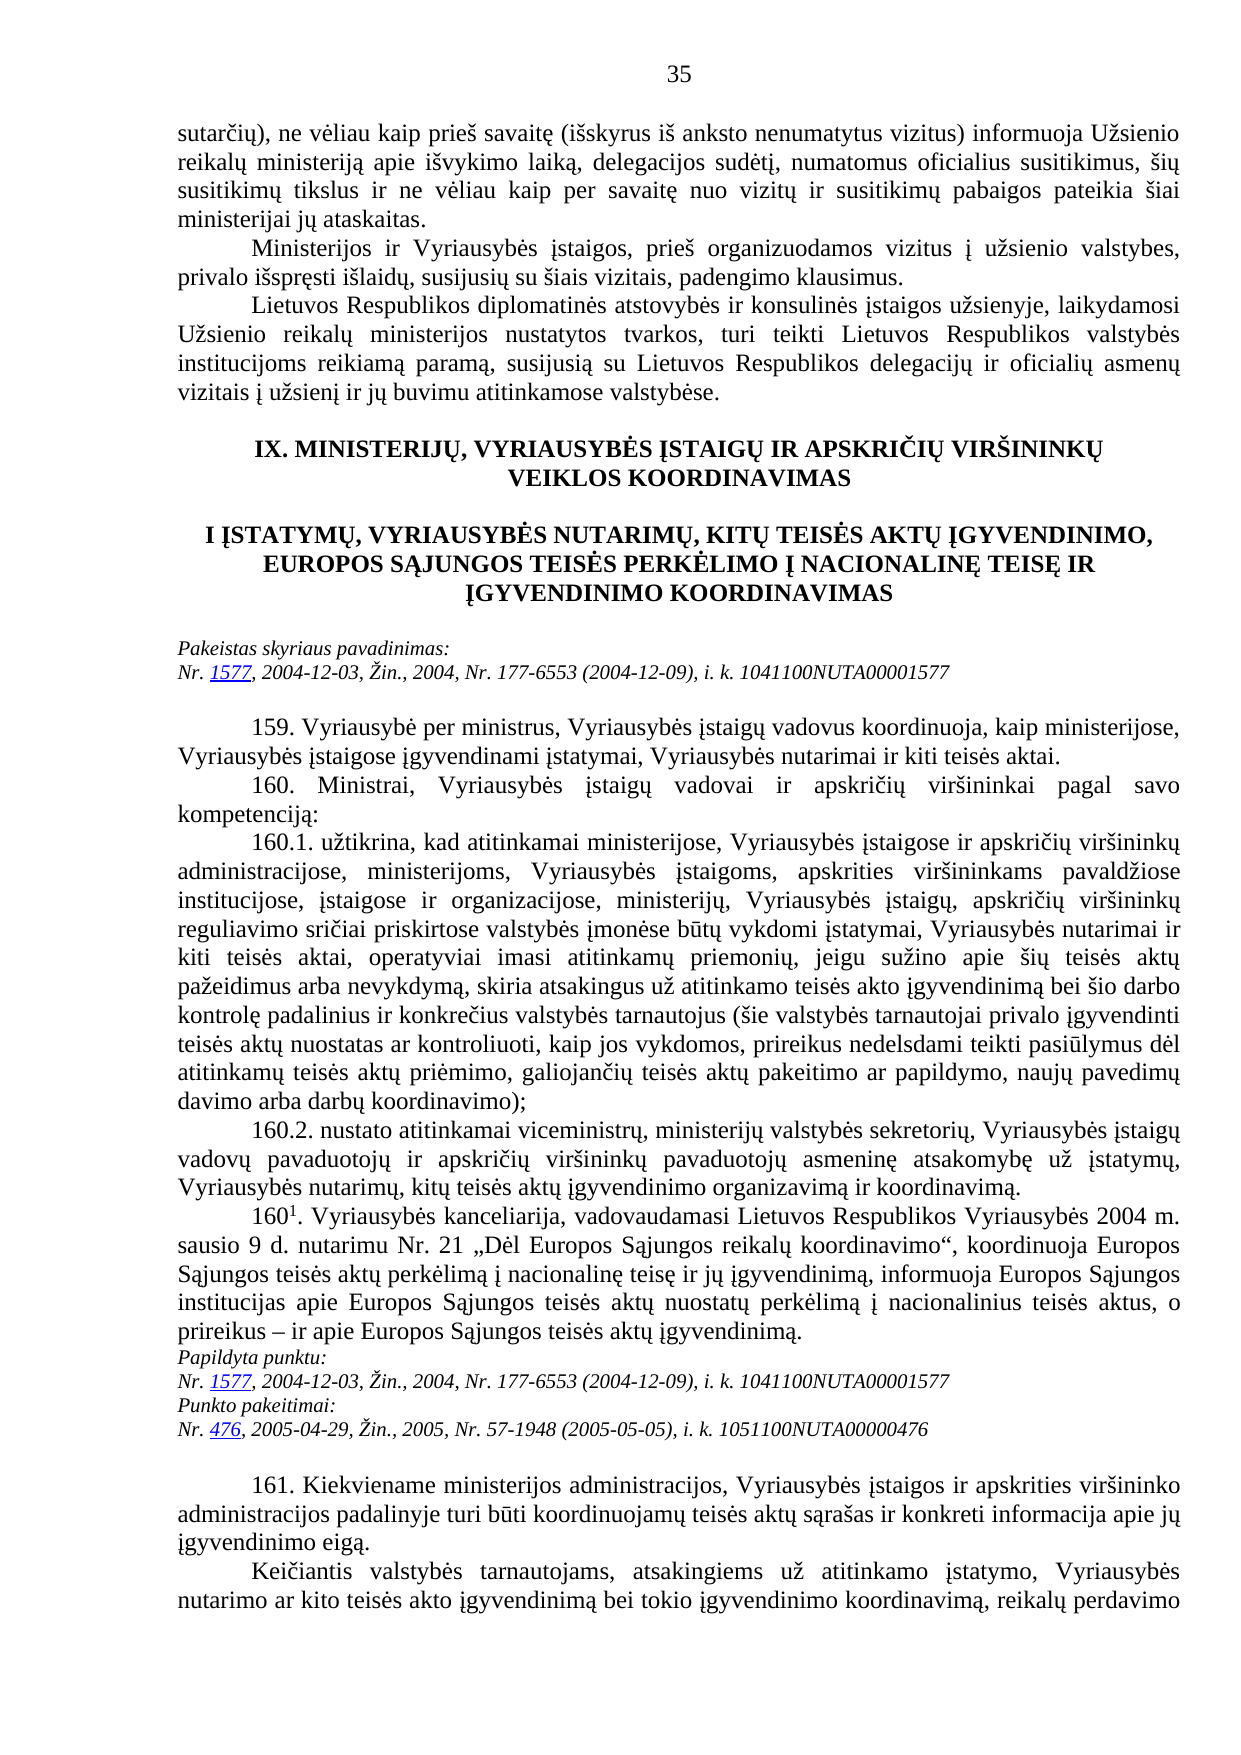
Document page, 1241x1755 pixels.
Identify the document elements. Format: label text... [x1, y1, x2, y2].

text Pakeistas skyriaus pavadinimas: [177, 636, 1181, 660]
text Keičiantis valstybės tarnautojams, atsakingiems už atitinkamo įstatymo, Vyriausybės nutarimo ar kito teisės akto įgyvendinimą bei tokio įgyvendinimo koordinavimą, reikalų perdavimo [177, 1556, 1181, 1614]
text VEIKLOS KOORDINAVIMAS [177, 463, 1181, 492]
text I ĮSTATYMŲ, VYRIAUSYBĖS NUTARIMŲ, KITŲ TEISĖS AKTŲ ĮGYVENDINIMO, EUROPOS SĄJUNGOS TEISĖS PERKĖLIMO Į NACIONALINĘ TEISĘ IR ĮGYVENDINIMO KOORDINAVIMAS [177, 521, 1181, 607]
text sutarčių), ne vėliau kaip prieš savaitę (išskyrus iš anksto nenumatytus vizitus) informuoja Užsienio reikalų ministeriją apie išvykimo laiką, delegacijos sudėtį, numatomus oficialius susitikimus, šių susitikimų tikslus ir ne vėliau kaip per savaitę nuo vizitų ir susitikimų pabaigos pateikia šiai ministerijai jų ataskaitas. [177, 118, 1181, 233]
text Ministerijos ir Vyriausybės įstaigos, prieš organizuodamos vizitus į užsienio valstybes, privalo išspręsti išlaidų, susijusių su šiais vizitais, padengimo klausimus. [177, 233, 1181, 291]
text 1601. Vyriausybės kanceliarija, vadovaudamasi Lietuvos Respublikos Vyriausybės 2004 m. sausio 9 d. nutarimu Nr. 21 „Dėl Europos Sąjungos reikalų koordinavimo“, koordinuoja Europos Sąjungos teisės aktų perkėlimą į nacionalinę teisę ir jų įgyvendinimą, informuoja Europos Sąjungos institucijas apie Europos Sąjungos teisės aktų nuostatų perkėlimą į nacionalinius teisės aktus, o prireikus – ir apie Europos Sąjungos teisės aktų įgyvendinimą. [177, 1201, 1181, 1345]
text Nr. 1577, 2004-12-03, Žin., 2004, Nr. 177-6553 (2004-12-09), i. k. 1041100NUTA00001577 [177, 1369, 1181, 1393]
text 161. Kiekviename ministerijos administracijos, Vyriausybės įstaigos ir apskrities viršininko administracijos padalinyje turi būti koordinuojamų teisės aktų sąrašas ir konkreti informacija apie jų įgyvendinimo eigą. [177, 1470, 1181, 1556]
text 160. Ministrai, Vyriausybės įstaigų vadovai ir apskričių viršininkai pagal savo kompetenciją: [177, 770, 1181, 827]
text 159. Vyriausybė per ministrus, Vyriausybės įstaigų vadovus koordinuoja, kaip ministerijose, Vyriausybės įstaigose įgyvendinami įstatymai, Vyriausybės nutarimai ir kiti teisės aktai. [177, 712, 1181, 770]
text Papildyta punktu: [177, 1345, 1181, 1369]
text 160.1. užtikrina, kad atitinkamai ministerijose, Vyriausybės įstaigose ir apskričių viršininkų administracijose, ministerijoms, Vyriausybės įstaigoms, apskrities viršininkams pavaldžiose institucijose, įstaigose ir organizacijose, ministerijų, Vyriausybės įstaigų, apskričių viršininkų reguliavimo sričiai priskirtose valstybės įmonėse būtų vykdomi įstatymai, Vyriausybės nutarimai ir kiti teisės aktai, operatyviai imasi atitinkamų priemonių, jeigu sužino apie šių teisės aktų pažeidimus arba nevykdymą, skiria atsakingus už atitinkamo teisės akto įgyvendinimą bei šio darbo kontrolę padalinius ir konkrečius valstybės tarnautojus (šie valstybės tarnautojai privalo įgyvendinti teisės aktų nuostatas ar kontroliuoti, kaip jos vykdomos, prireikus nedelsdami teikti pasiūlymus dėl atitinkamų teisės aktų priėmimo, galiojančių teisės aktų pakeitimo ar papildymo, naujų pavedimų davimo arba darbų koordinavimo); [177, 827, 1181, 1115]
text Lietuvos Respublikos diplomatinės atstovybės ir konsulinės įstaigos užsienyje, laikydamosi Užsienio reikalų ministerijos nustatytos tvarkos, turi teikti Lietuvos Respublikos valstybės institucijoms reikiamą paramą, susijusią su Lietuvos Respublikos delegacijų ir oficialių asmenų vizitais į užsienį ir jų buvimu atitinkamose valstybėse. [177, 291, 1181, 406]
text Nr. 1577, 2004-12-03, Žin., 2004, Nr. 177-6553 (2004-12-09), i. k. 1041100NUTA00001577 [177, 660, 1181, 684]
text IX. MINISTERIJŲ, VYRIAUSYBĖS ĮSTAIGŲ IR APSKRIČIŲ VIRŠININKŲ [177, 434, 1181, 463]
text Nr. 476, 2005-04-29, Žin., 2005, Nr. 57-1948 (2005-05-05), i. k. 1051100NUTA00000476 [177, 1417, 1181, 1441]
text 160.2. nustato atitinkamai viceministrų, ministerijų valstybės sekretorių, Vyriausybės įstaigų vadovų pavaduotojų ir apskričių viršininkų pavaduotojų asmeninę atsakomybę už įstatymų, Vyriausybės nutarimų, kitų teisės aktų įgyvendinimo organizavimą ir koordinavimą. [177, 1115, 1181, 1201]
text Punkto pakeitimai: [177, 1393, 1181, 1417]
